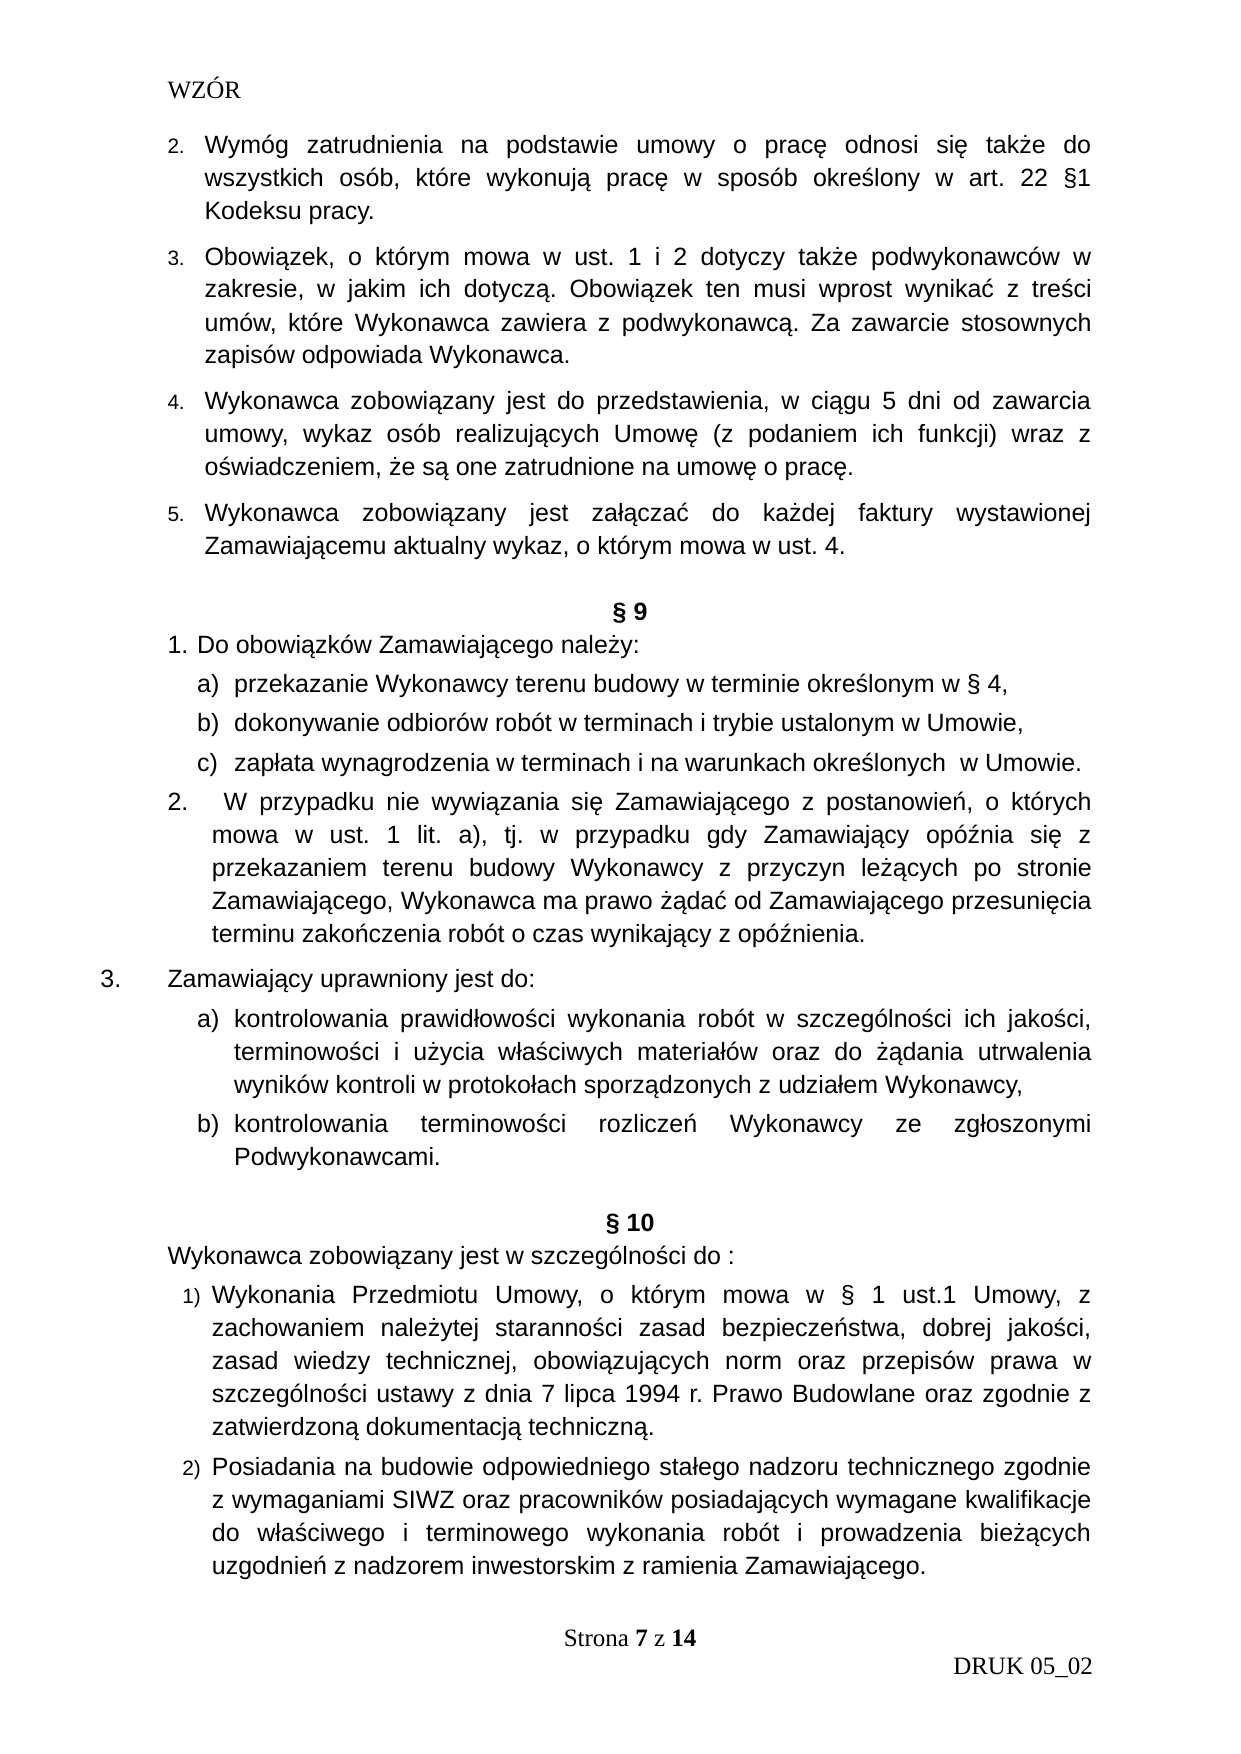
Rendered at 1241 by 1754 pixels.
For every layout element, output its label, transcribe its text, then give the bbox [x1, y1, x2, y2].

list Wykonania Przedmiotu Umowy, o którym mowa w § 1 ust.1 Umowy, z zachowaniem należytej staranności zasad bezpieczeństwa, dobrej jakości, zasad wiedzy technicznej, obowiązujących norm oraz przepisów prawa w szczególności ustawy z dnia 7 lipca 1994 r. Prawo Budowlane oraz zgodnie z zatwierdzoną dokumentacją techniczną. [182, 1280, 1092, 1441]
list Wykonawca zobowiązany jest do przedstawienia, w ciągu 5 dni od zawarcia umowy, wykaz osób realizujących Umowę (z podaniem ich funkcji) wraz z oświadczeniem, że są one zatrudnione na umowę o pracę. [167, 386, 1092, 481]
list przekazanie Wykonawcy terenu budowy w terminie określonym w § 4, [197, 669, 1092, 698]
list zapłata wynagrodzenia w terminach i na warunkach określonych w Umowie. [197, 747, 1092, 776]
text § 9 [167, 597, 1092, 625]
list Wymóg zatrudnienia na podstawie umowy o pracę odnosi się także do wszystkich osób, które wykonują pracę w sposób określony w art. 22 §1 Kodeksu pracy. [167, 130, 1092, 225]
list Do obowiązków Zamawiającego należy: [167, 630, 1092, 658]
list Posiadania na budowie odpowiedniego stałego nadzoru technicznego zgodnie z wymaganiami SIWZ oraz pracowników posiadających wymagane kwalifikacje do właściwego i terminowego wykonania robót i prowadzenia bieżących uzgodnień z nadzorem inwestorskim z ramienia Zamawiającego. [182, 1452, 1092, 1579]
list kontrolowania terminowości rozliczeń Wykonawcy ze zgłoszonymi Podwykonawcami. [197, 1109, 1092, 1171]
list dokonywanie odbiorów robót w terminach i trybie ustalonym w Umowie, [197, 708, 1092, 737]
list W przypadku nie wywiązania się Zamawiającego z postanowień, o których mowa w ust. 1 lit. a), tj. w przypadku gdy Zamawiający opóźnia się z przekazaniem terenu budowy Wykonawcy z przyczyn leżących po stronie Zamawiającego, Wykonawca ma prawo żądać od Zamawiającego przesunięcia terminu zakończenia robót o czas wynikający z opóźnienia. [167, 787, 1092, 948]
list kontrolowania prawidłowości wykonania robót w szczególności ich jakości, terminowości i użycia właściwych materiałów oraz do żądania utrwalenia wyników kontroli w protokołach sporządzonych z udziałem Wykonawcy, [197, 1004, 1092, 1098]
list Obowiązek, o którym mowa w ust. 1 i 2 dotyczy także podwykonawców w zakresie, w jakim ich dotyczą. Obowiązek ten musi wprost wynikać z treści umów, które Wykonawca zawiera z podwykonawcą. Za zawarcie stosownych zapisów odpowiada Wykonawca. [167, 241, 1092, 369]
text Wykonawca zobowiązany jest w szczególności do : [167, 1241, 1092, 1270]
list Wykonawca zobowiązany jest załączać do każdej faktury wystawionej Zamawiającemu aktualny wykaz, o którym mowa w ust. 4. [167, 498, 1092, 559]
list Zamawiający uprawniony jest do: [100, 964, 1092, 993]
text § 10 [167, 1208, 1092, 1237]
